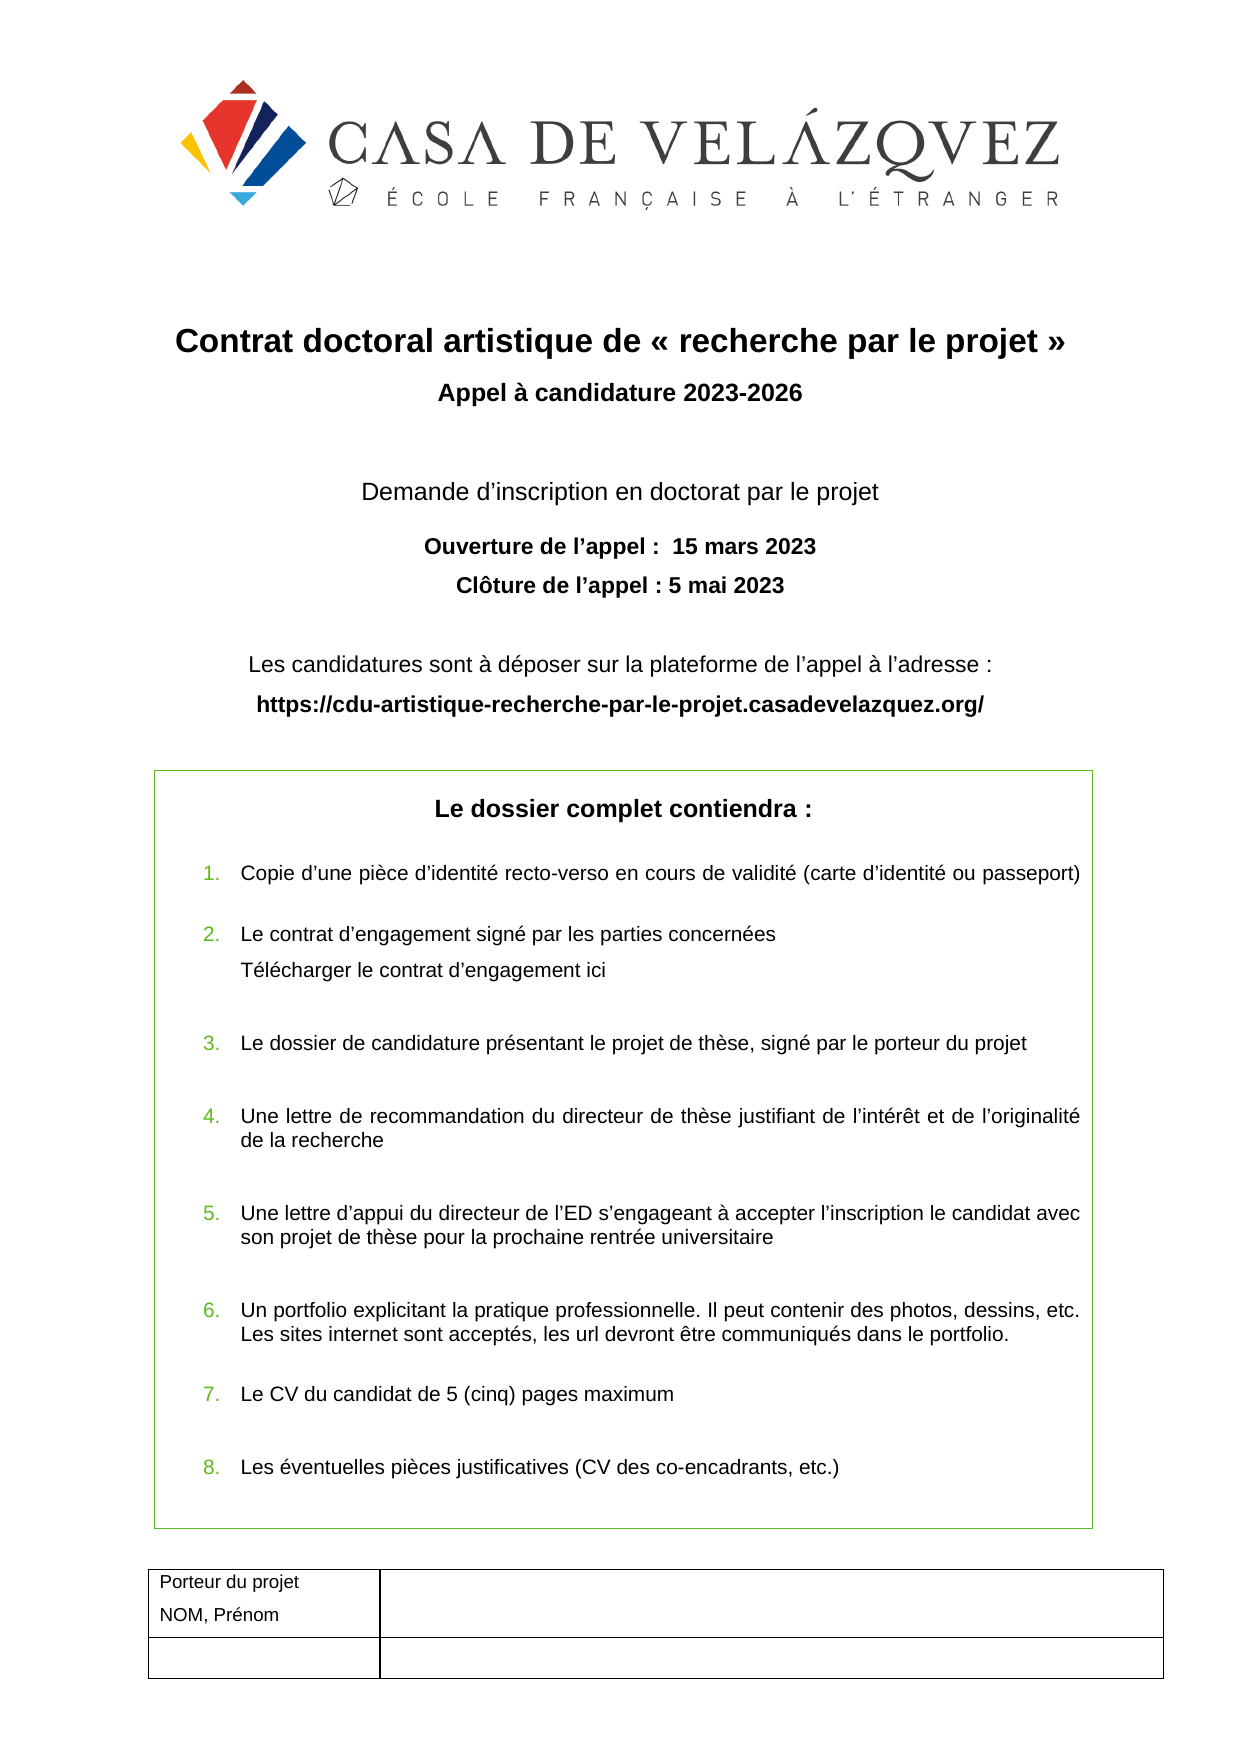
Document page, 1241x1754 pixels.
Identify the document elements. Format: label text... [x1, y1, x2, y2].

text Clôture de l’appel : 5 mai 2023 [148, 572, 1093, 598]
text Ouverture de l’appel : 15 mars 2023 [148, 533, 1093, 559]
text https://cdu-artistique-recherche-par-le-projet.casadevelazquez.org/ [148, 691, 1093, 717]
table_cell [149, 1638, 379, 1678]
text Les candidatures sont à déposer sur la plateforme de l’appel à l’adresse : [148, 651, 1093, 677]
table_cell [381, 1638, 1163, 1678]
table_header [381, 1570, 1163, 1637]
text Demande d’inscription en doctorat par le projet [148, 477, 1093, 506]
text Appel à candidature 2023-2026 [148, 378, 1093, 407]
table_header Porteur du projet NOM, Prénom [149, 1570, 379, 1637]
text Contrat doctoral artistique de « recherche par le projet » [148, 321, 1093, 359]
table_header Le dossier complet contiendra : Copie d’une pièce d’identité recto-verso en cours de validité (carte d’identité ou passeport) Le contrat d’engagement signé par les parties concernées Télécharger le contrat d’engagement ici Le dossier de candidature présentant le projet de thèse, signé par le porteur du projet Une lettre de recommandation du directeur de thèse justifiant de l’intérêt et de l’originalité de la recherche Une lettre d’appui du directeur de l’ED s’engageant à accepter l’inscription le candidat avec son projet de thèse pour la prochaine rentrée universitaire Un portfolio explicitant la pratique professionnelle. Il peut contenir des photos, dessins, etc. Les sites internet sont acceptés, les url devront être communiqués dans le portfolio. Le CV du candidat de 5 (cinq) pages maximum Les éventuelles pièces justificatives (CV des co-encadrants, etc.) [155, 771, 1092, 1528]
